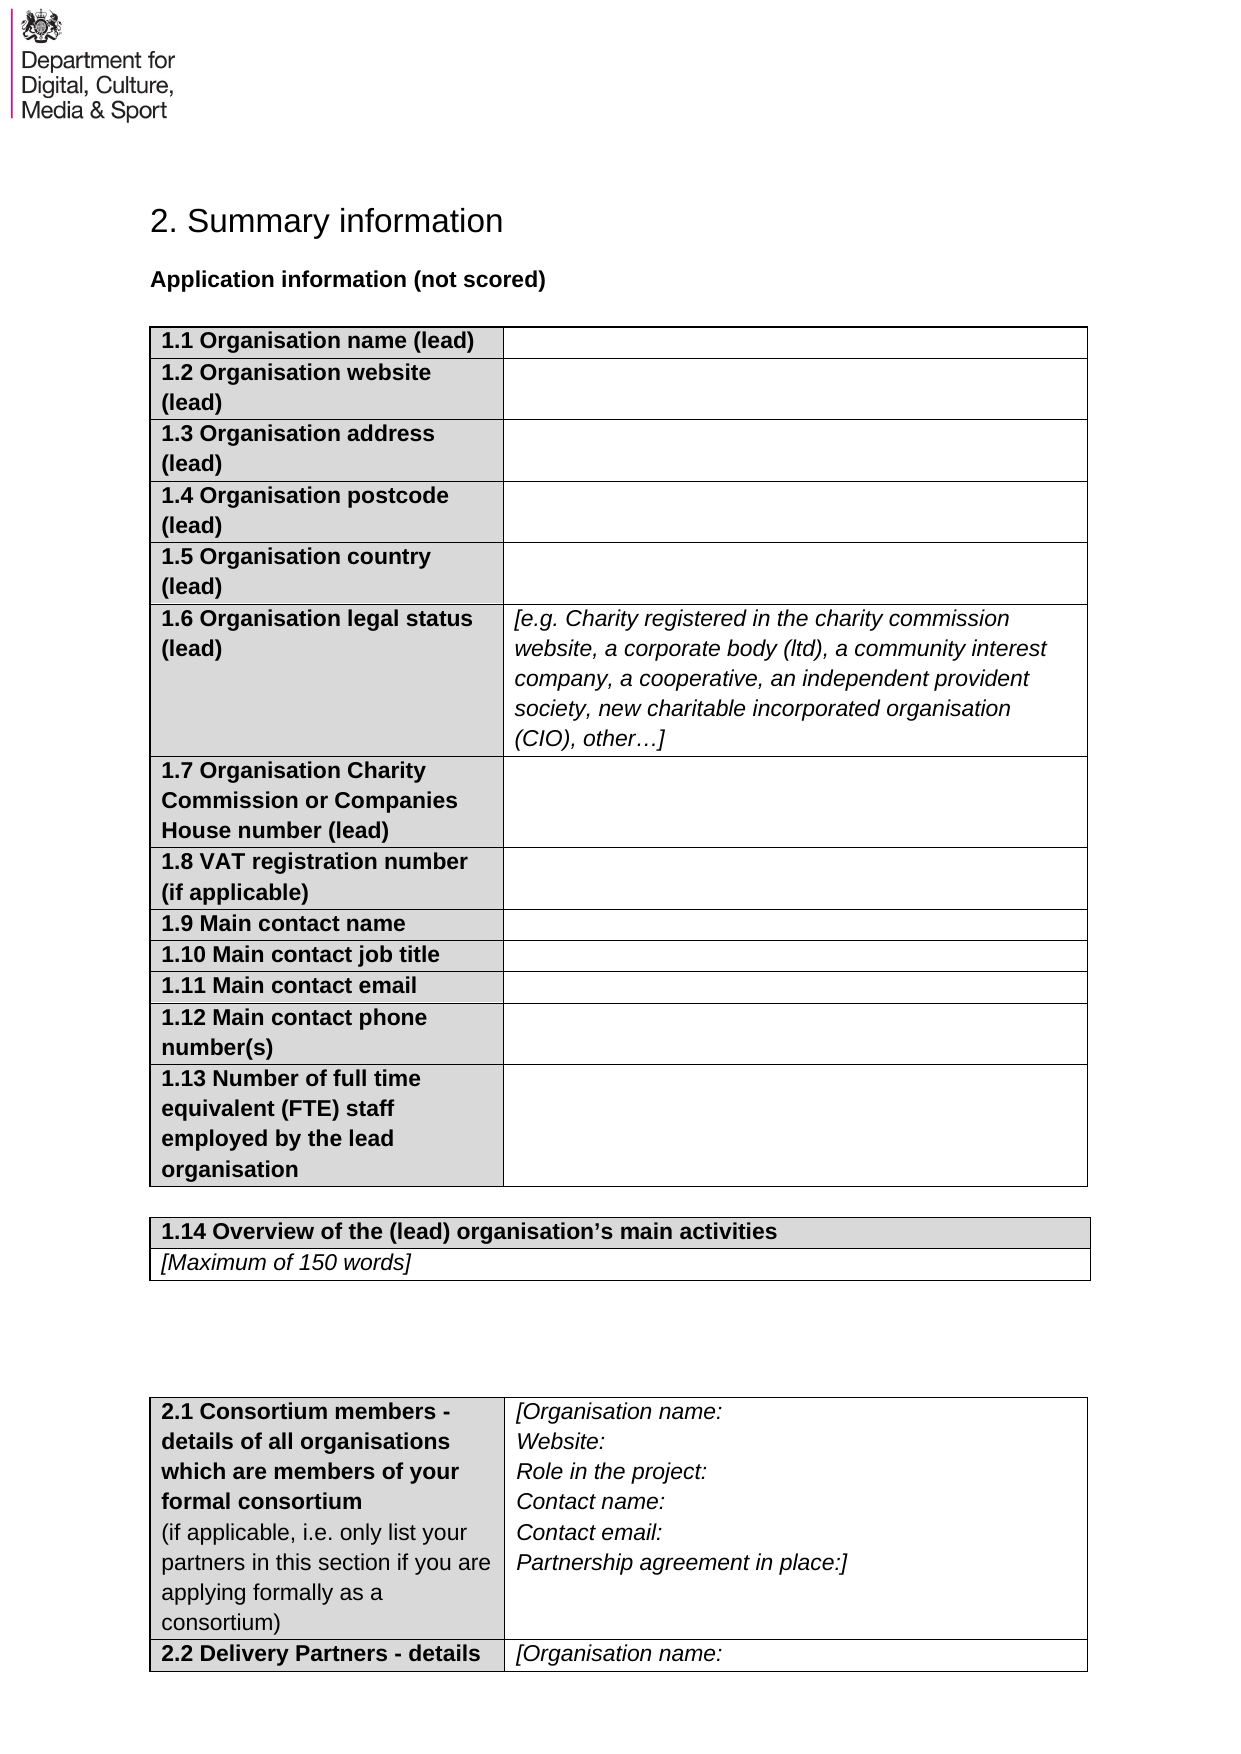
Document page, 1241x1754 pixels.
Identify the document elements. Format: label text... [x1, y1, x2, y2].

table_cell [Organisation name: [505, 1640, 1087, 1671]
table_cell 1.3 Organisation address (lead) [151, 420, 503, 481]
table_cell 1.12 Main contact phone number(s) [151, 1004, 503, 1064]
table_cell 1.13 Number of full time equivalent (FTE) staff employed by the lead organisation [151, 1065, 503, 1186]
table_cell [504, 482, 1087, 542]
table_cell 1.2 Organisation website (lead) [151, 359, 503, 419]
table_cell [504, 910, 1087, 940]
table_cell 1.6 Organisation legal status (lead) [151, 605, 503, 756]
table_cell 1.11 Main contact email [151, 972, 503, 1002]
table_cell [504, 1065, 1087, 1186]
table_cell 1.8 VAT registration number (if applicable) [151, 848, 503, 909]
table_cell [Maximum of 150 words] [151, 1249, 1090, 1279]
table_cell [504, 848, 1087, 909]
table_header [Organisation name: Website: Role in the project: Contact name: Contact email: Partnership agreement in place:] [505, 1398, 1087, 1639]
table_cell 1.10 Main contact job title [151, 941, 503, 971]
table_cell [e.g. Charity registered in the charity commission website, a corporate body (ltd), a community interest company, a cooperative, an independent provident society, new charitable incorporated organisation (CIO), other…] [504, 605, 1087, 756]
table_header 1.14 Overview of the (lead) organisation’s main activities [151, 1218, 1090, 1248]
table_cell 1.4 Organisation postcode (lead) [151, 482, 503, 542]
table_cell [504, 941, 1087, 971]
table_cell 2.2 Delivery Partners - details [151, 1640, 504, 1671]
table_cell [504, 757, 1087, 847]
table_cell [504, 420, 1087, 481]
table_header [504, 328, 1087, 358]
table_cell [504, 972, 1087, 1002]
table_cell [504, 1004, 1087, 1064]
table_cell [504, 543, 1087, 603]
table_header 2.1 Consortium members - details of all organisations which are members of your formal consortium (if applicable, i.e. only list your partners in this section if you are applying formally as a consortium) [151, 1398, 504, 1639]
text Application information (not scored) [150, 266, 1091, 292]
table_header 1.1 Organisation name (lead) [151, 328, 503, 358]
table_cell 1.7 Organisation Charity Commission or Companies House number (lead) [151, 757, 503, 847]
table_cell [504, 359, 1087, 419]
table_cell 1.9 Main contact name [151, 910, 503, 940]
table_cell 1.5 Organisation country (lead) [151, 543, 503, 603]
subtitle 2. Summary information [150, 201, 1091, 239]
